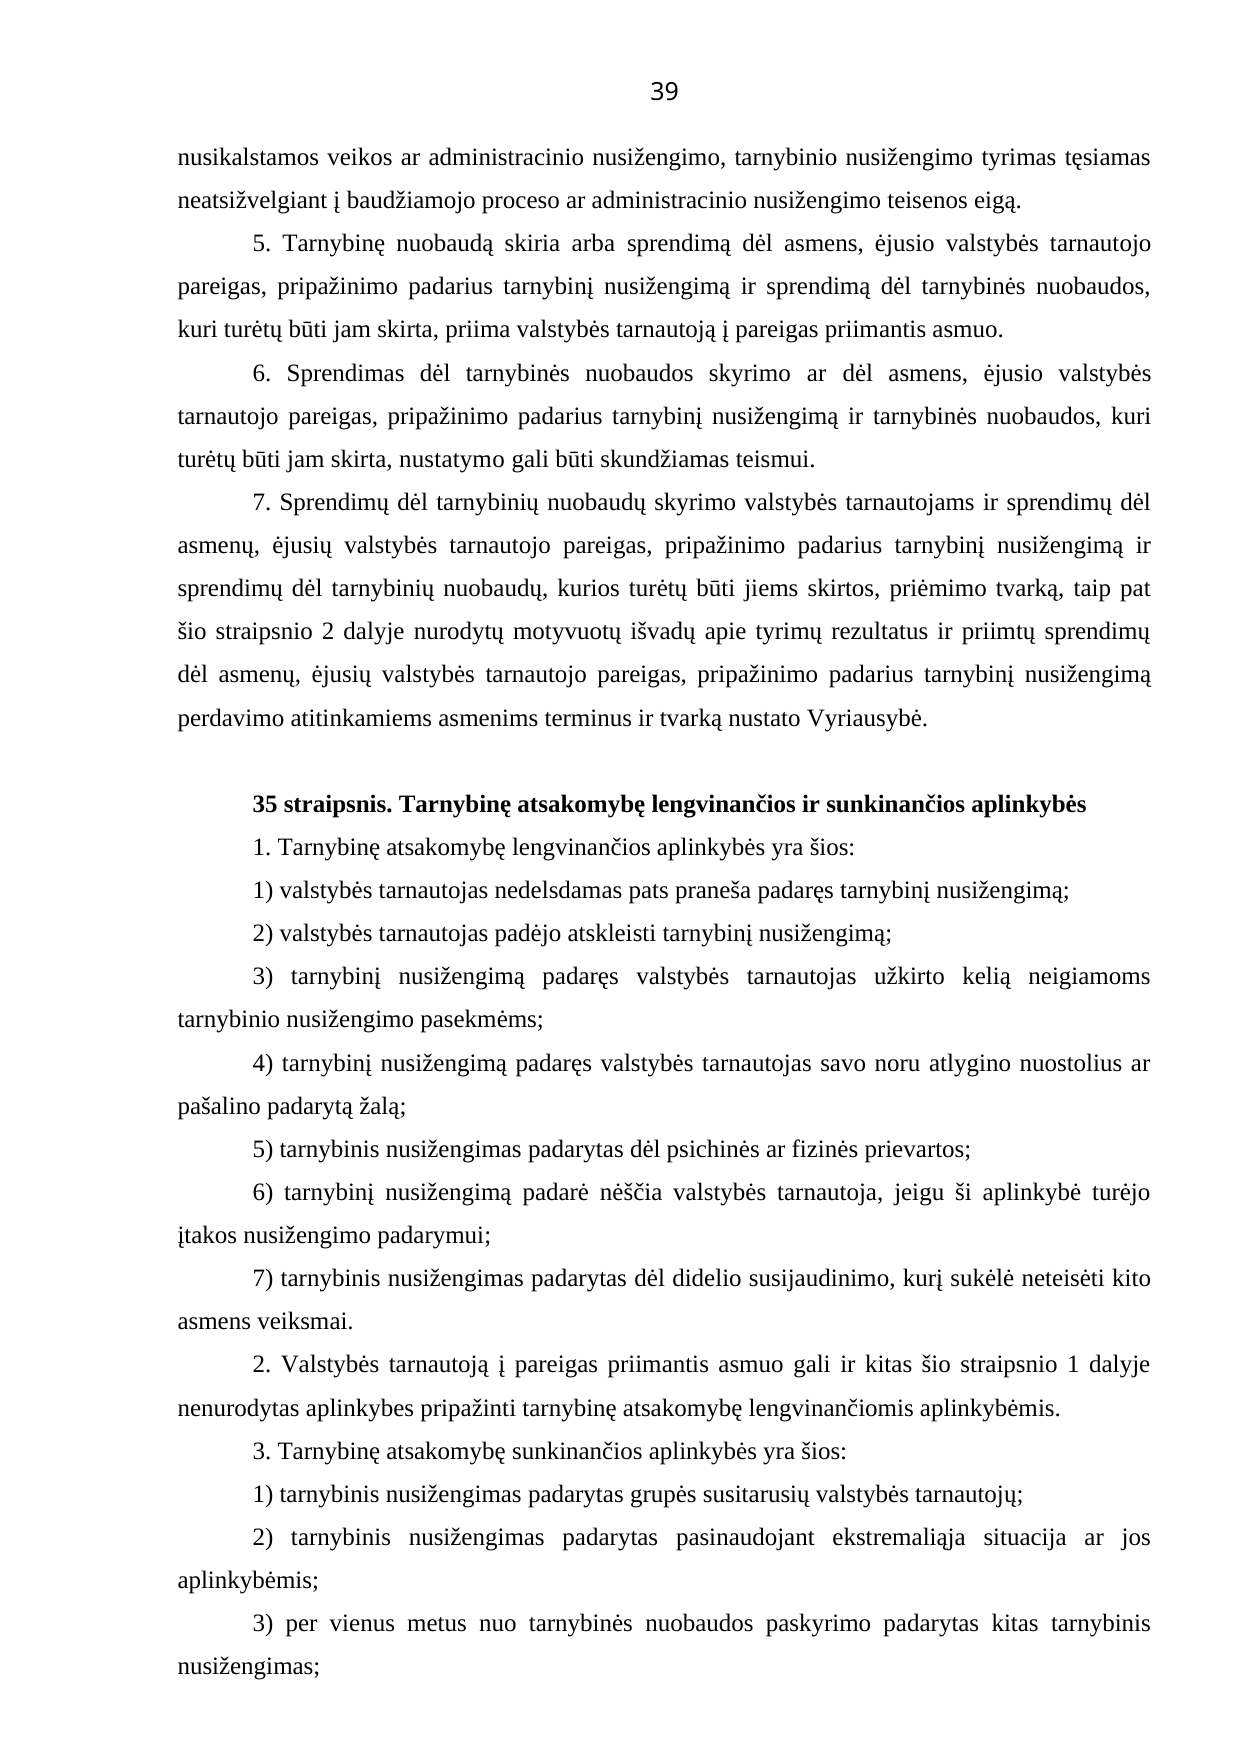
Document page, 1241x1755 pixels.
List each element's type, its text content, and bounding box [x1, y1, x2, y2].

text 5. Tarnybinę nuobaudą skiria arba sprendimą dėl asmens, ėjusio valstybės tarnautojo pareigas, pripažinimo padarius tarnybinį nusižengimą ir sprendimą dėl tarnybinės nuobaudos, kuri turėtų būti jam skirta, priima valstybės tarnautoją į pareigas priimantis asmuo. [177, 228, 1152, 343]
text 1) tarnybinis nusižengimas padarytas grupės susitarusių valstybės tarnautojų; [177, 1479, 1152, 1508]
text 4) tarnybinį nusižengimą padaręs valstybės tarnautojas savo noru atlygino nuostolius ar pašalino padarytą žalą; [177, 1048, 1152, 1119]
text 2) tarnybinis nusižengimas padarytas pasinaudojant ekstremaliąja situacija ar jos aplinkybėmis; [177, 1522, 1152, 1594]
text 2. Valstybės tarnautoją į pareigas priimantis asmuo gali ir kitas šio straipsnio 1 dalyje nenurodytas aplinkybes pripažinti tarnybinę atsakomybę lengvinančiomis aplinkybėmis. [177, 1349, 1152, 1421]
text 3. Tarnybinę atsakomybę sunkinančios aplinkybės yra šios: [177, 1436, 1152, 1464]
text 3) tarnybinį nusižengimą padaręs valstybės tarnautojas užkirto kelią neigiamoms tarnybinio nusižengimo pasekmėms; [177, 961, 1152, 1033]
text 3) per vienus metus nuo tarnybinės nuobaudos paskyrimo padarytas kitas tarnybinis nusižengimas; [177, 1608, 1152, 1680]
text 7. Sprendimų dėl tarnybinių nuobaudų skyrimo valstybės tarnautojams ir sprendimų dėl asmenų, ėjusių valstybės tarnautojo pareigas, pripažinimo padarius tarnybinį nusižengimą ir sprendimų dėl tarnybinių nuobaudų, kurios turėtų būti jiems skirtos, priėmimo tvarką, taip pat šio straipsnio 2 dalyje nurodytų motyvuotų išvadų apie tyrimų rezultatus ir priimtų sprendimų dėl asmenų, ėjusių valstybės tarnautojo pareigas, pripažinimo padarius tarnybinį nusižengimą perdavimo atitinkamiems asmenims terminus ir tvarką nustato Vyriausybė. [177, 487, 1152, 731]
text 6. Sprendimas dėl tarnybinės nuobaudos skyrimo ar dėl asmens, ėjusio valstybės tarnautojo pareigas, pripažinimo padarius tarnybinį nusižengimą ir tarnybinės nuobaudos, kuri turėtų būti jam skirta, nustatymo gali būti skundžiamas teismui. [177, 358, 1152, 473]
text 6) tarnybinį nusižengimą padarė nėščia valstybės tarnautoja, jeigu ši aplinkybė turėjo įtakos nusižengimo padarymui; [177, 1177, 1152, 1249]
text 1. Tarnybinę atsakomybę lengvinančios aplinkybės yra šios: [177, 832, 1152, 861]
text 1) valstybės tarnautojas nedelsdamas pats praneša padaręs tarnybinį nusižengimą; [177, 875, 1152, 904]
text nusikalstamos veikos ar administracinio nusižengimo, tarnybinio nusižengimo tyrimas tęsiamas neatsižvelgiant į baudžiamojo proceso ar administracinio nusižengimo teisenos eigą. [177, 142, 1152, 214]
text 5) tarnybinis nusižengimas padarytas dėl psichinės ar fizinės prievartos; [177, 1134, 1152, 1163]
text 2) valstybės tarnautojas padėjo atskleisti tarnybinį nusižengimą; [177, 918, 1152, 947]
text 35 straipsnis. Tarnybinę atsakomybę lengvinančios ir sunkinančios aplinkybės [177, 789, 1152, 818]
text 7) tarnybinis nusižengimas padarytas dėl didelio susijaudinimo, kurį sukėlė neteisėti kito asmens veiksmai. [177, 1263, 1152, 1335]
